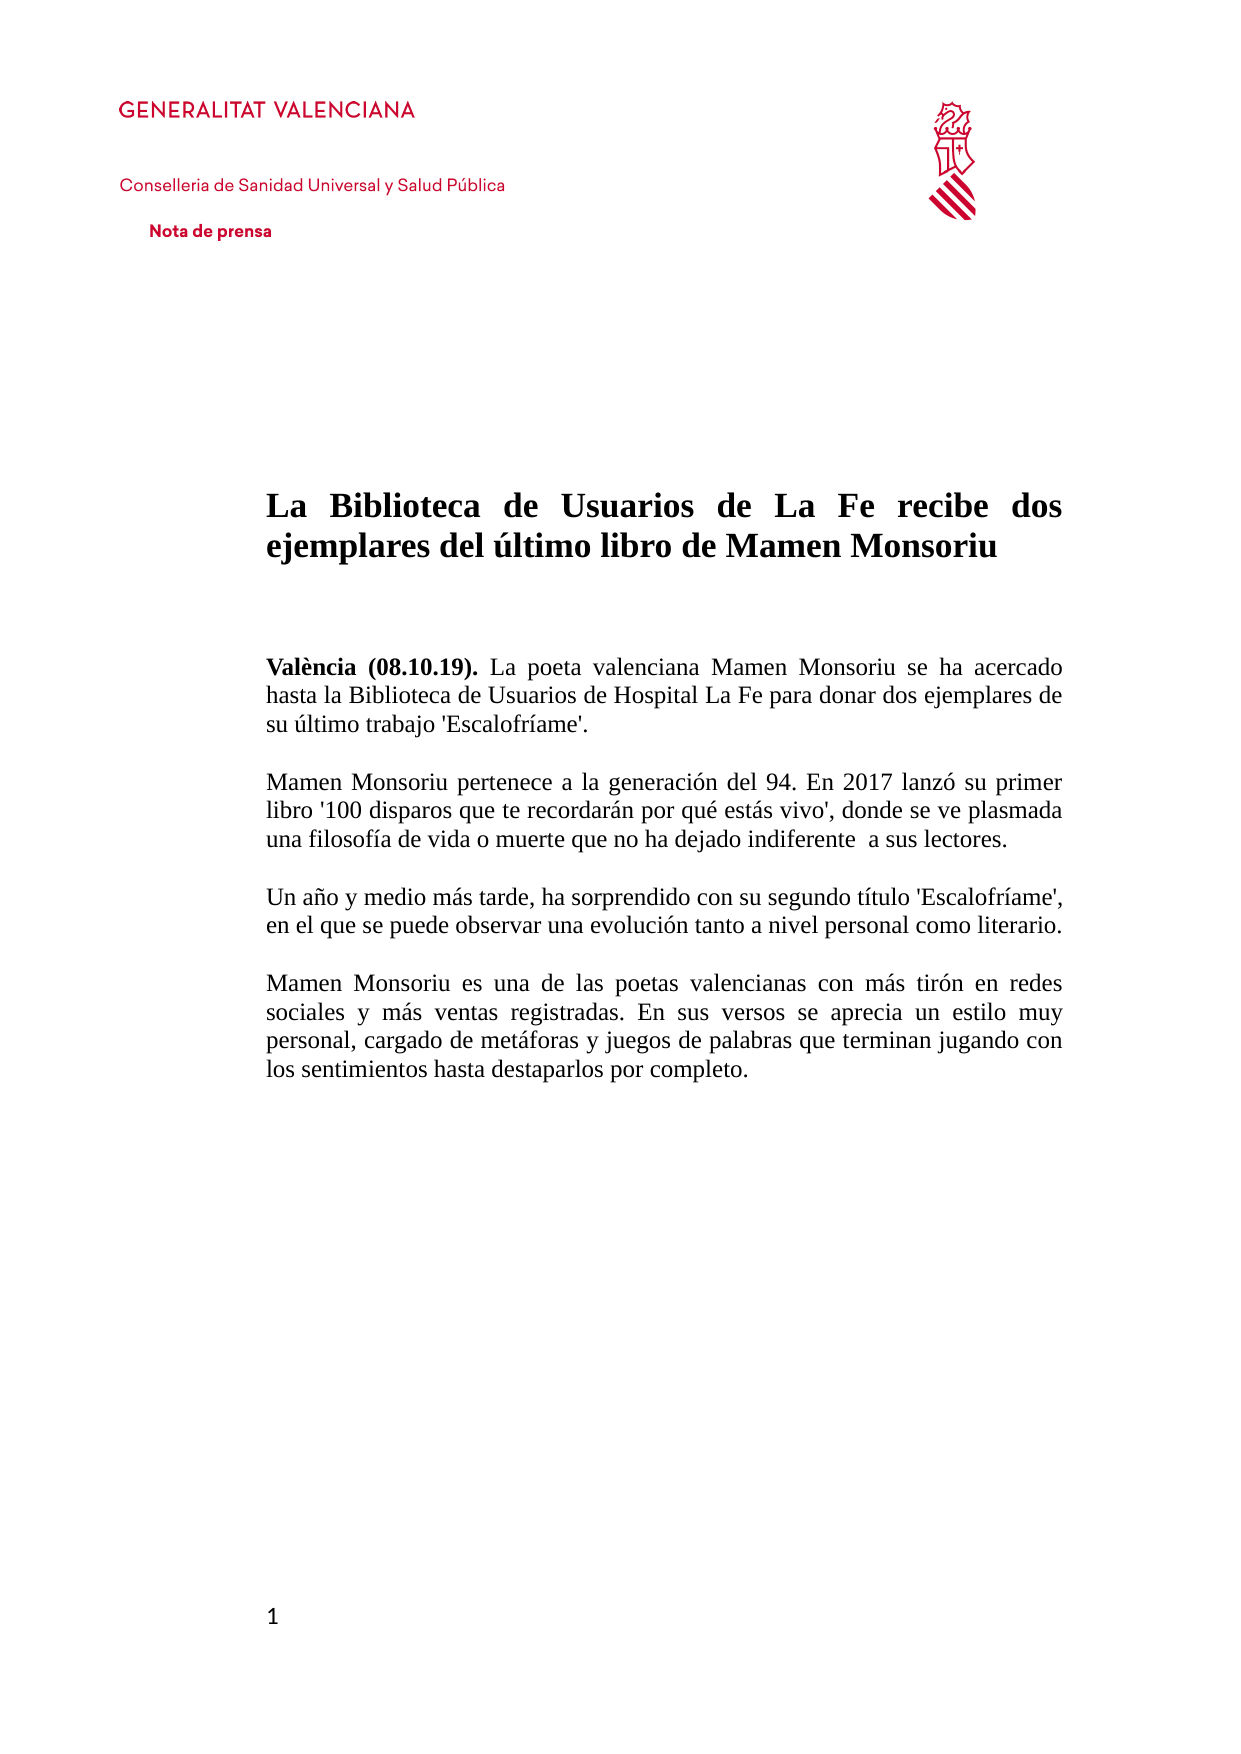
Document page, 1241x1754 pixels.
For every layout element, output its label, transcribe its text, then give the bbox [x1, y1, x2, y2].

text La Biblioteca de Usuarios de La Fe recibe dos ejemplares del último libro de Mamen Monsoriu [266, 484, 1064, 566]
text València (08.10.19). La poeta valenciana Mamen Monsoriu se ha acercado hasta la Biblioteca de Usuarios de Hospital La Fe para donar dos ejemplares de su último trabajo 'Escalofríame'. [266, 652, 1064, 738]
text Un año y medio más tarde, ha sorprendido con su segundo título 'Escalofríame', en el que se puede observar una evolución tanto a nivel personal como literario. [266, 882, 1064, 939]
picture [119, 101, 976, 241]
text Mamen Monsoriu es una de las poetas valencianas con más tirón en redes sociales y más ventas registradas. En sus versos se aprecia un estilo muy personal, cargado de metáforas y juegos de palabras que terminan jugando con los sentimientos hasta destaparlos por completo. [266, 968, 1064, 1083]
text Mamen Monsoriu pertenece a la generación del 94. En 2017 lanzó su primer libro '100 disparos que te recordarán por qué estás vivo', donde se ve plasmada una filosofía de vida o muerte que no ha dejado indiferente a sus lectores. [266, 767, 1064, 853]
